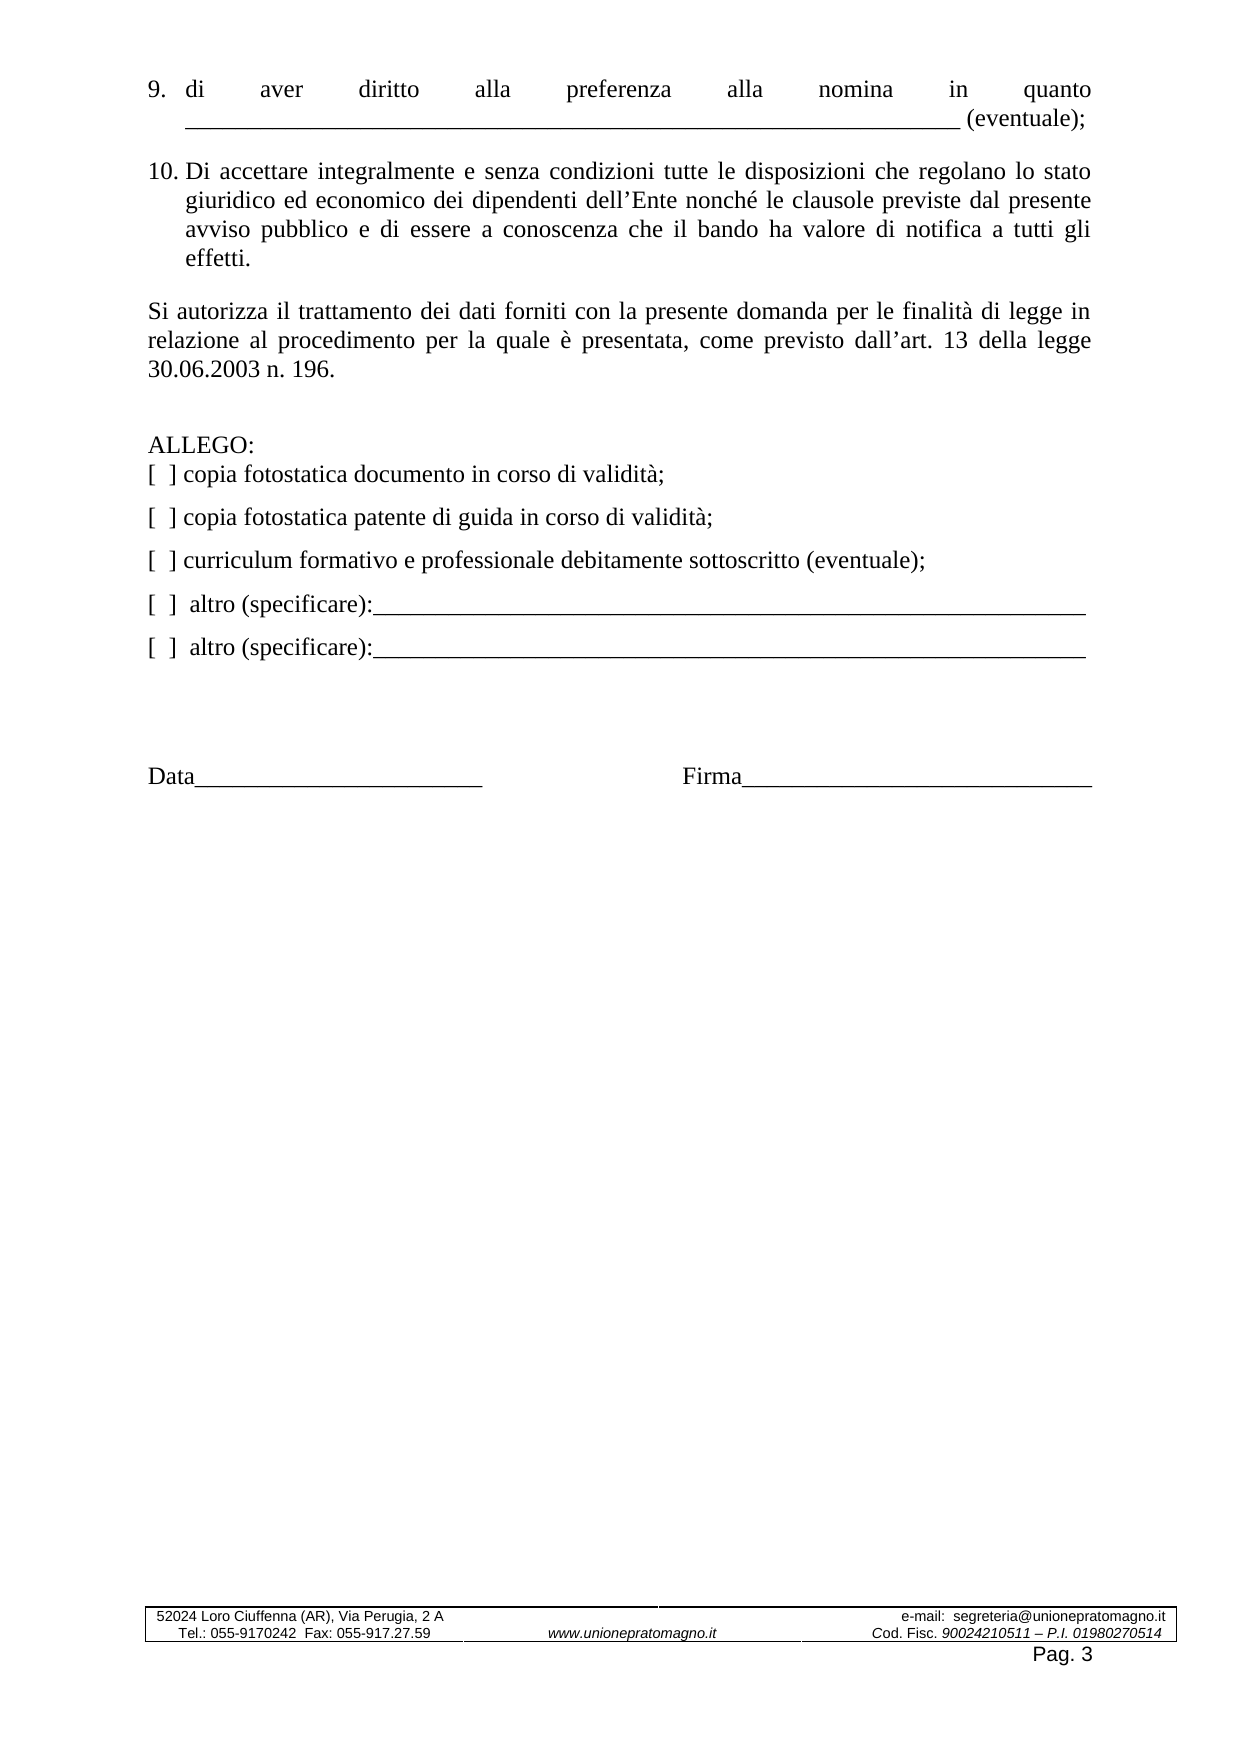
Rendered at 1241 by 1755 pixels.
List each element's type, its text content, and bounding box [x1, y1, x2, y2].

text Data_______________________ Firma____________________________ [148, 761, 1093, 790]
text [ ] copia fotostatica documento in corso di validità; [148, 459, 1093, 488]
text [ ] altro (specificare):_________________________________________________________ [148, 632, 1093, 661]
text Si autorizza il trattamento dei dati forniti con la presente domanda per le finalità di legge in relazione al procedimento per la quale è presentata, come previsto dall’art. 13 della legge 30.06.2003 n. 196. [148, 296, 1093, 383]
text ALLEGO: [148, 431, 1093, 459]
list di aver diritto alla preferenza alla nomina in quanto ______________________________________________________________ (eventuale); [148, 74, 1093, 131]
text [ ] curriculum formativo e professionale debitamente sottoscritto (eventuale); [148, 546, 1093, 574]
text [ ] altro (specificare):_________________________________________________________ [148, 589, 1093, 617]
text [ ] copia fotostatica patente di guida in corso di validità; [148, 502, 1093, 531]
list Di accettare integralmente e senza condizioni tutte le disposizioni che regolano lo stato giuridico ed economico dei dipendenti dell’Ente nonché le clausole previste dal presente avviso pubblico e di essere a conoscenza che il bando ha valore di notifica a tutti gli effetti. [148, 156, 1093, 271]
